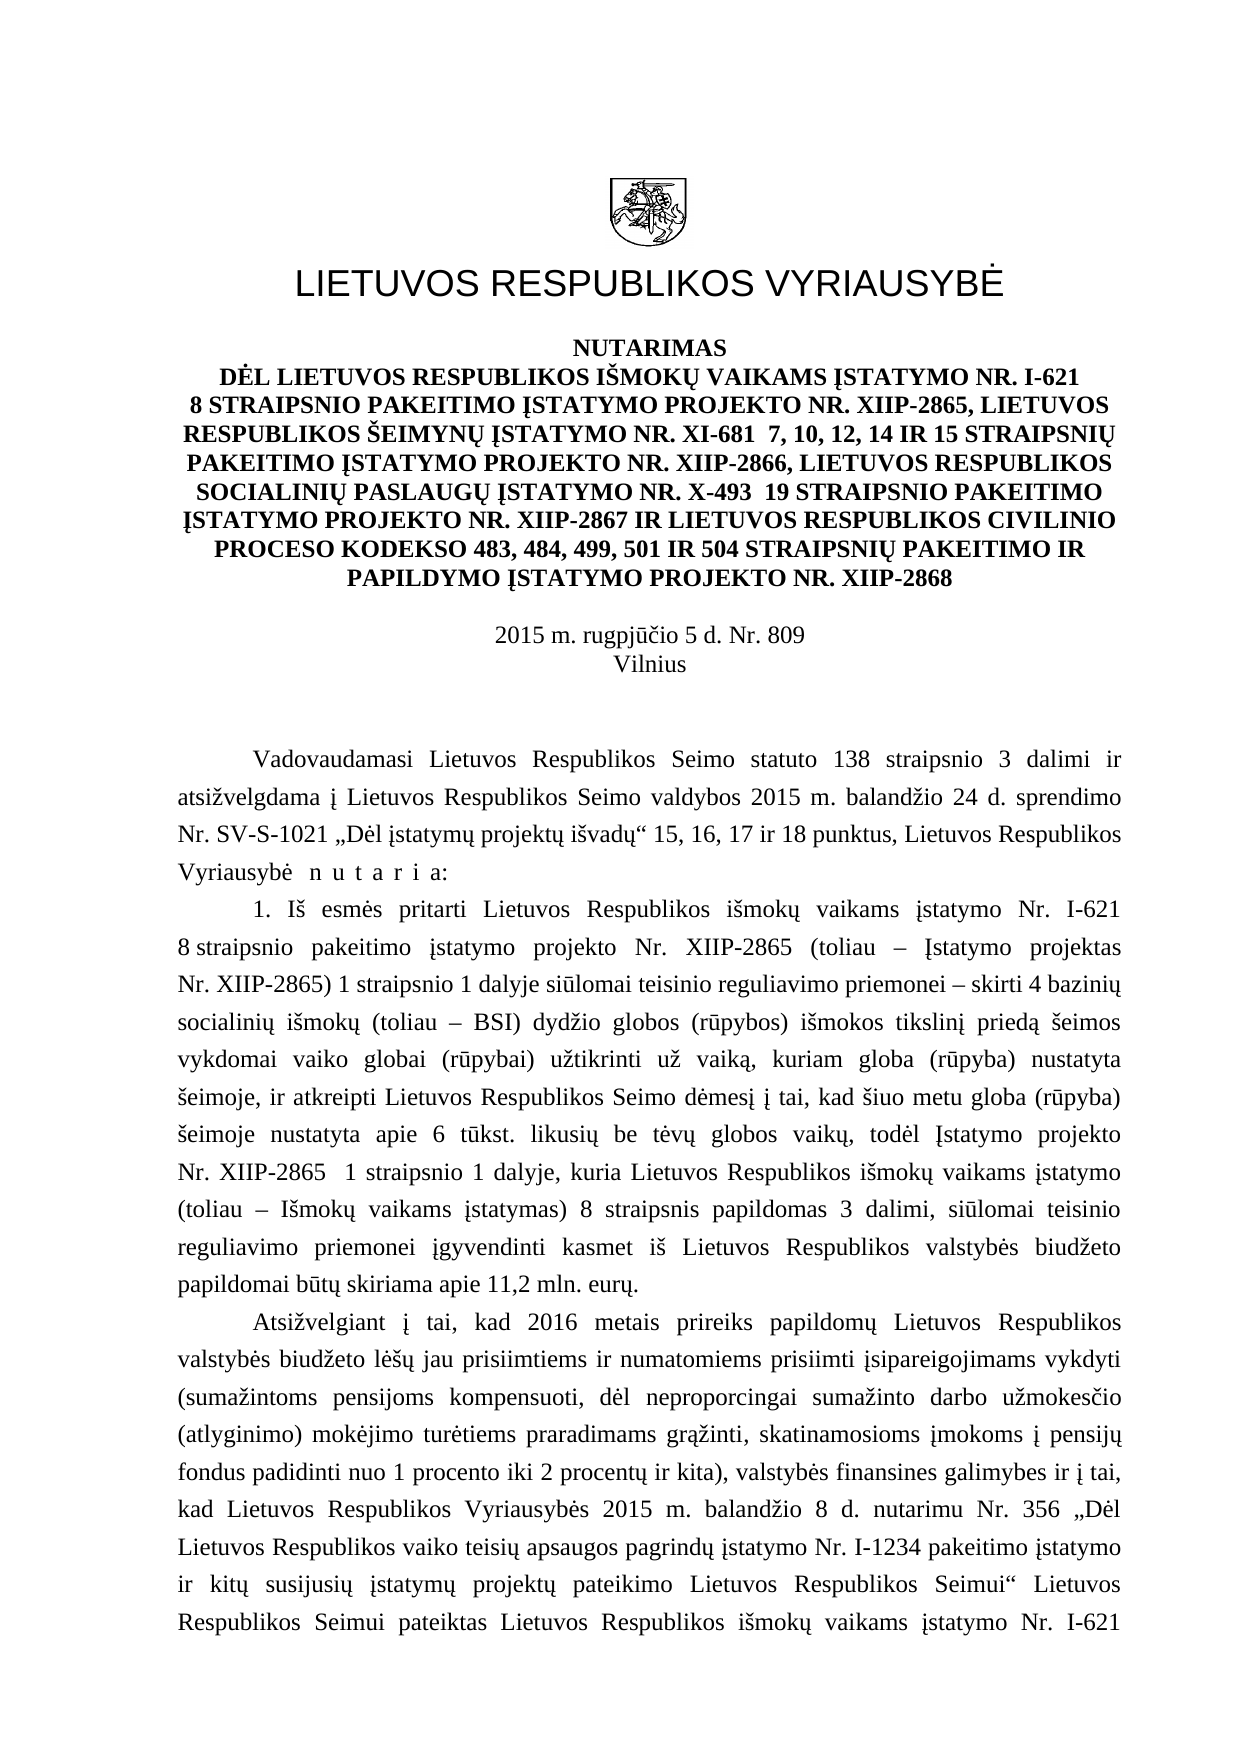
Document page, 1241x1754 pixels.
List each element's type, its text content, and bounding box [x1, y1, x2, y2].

text Vadovaudamasi Lietuvos Respublikos Seimo statuto 138 straipsnio 3 dalimi ir atsižvelgdama į Lietuvos Respublikos Seimo valdybos 2015 m. balandžio 24 d. sprendimo Nr. SV-S-1021 „Dėl įstatymų projektų išvadų“ 15, 16, 17 ir 18 punktus, Lietuvos Respublikos Vyriausybė nutaria: [177, 735, 1122, 885]
text Atsižvelgiant į tai, kad 2016 metais prireiks papildomų Lietuvos Respublikos valstybės biudžeto lėšų jau prisiimtiems ir numatomiems prisiimti įsipareigojimams vykdyti (sumažintoms pensijoms kompensuoti, dėl neproporcingai sumažinto darbo užmokesčio (atlyginimo) mokėjimo turėtiems praradimams grąžinti, skatinamosioms įmokoms į pensijų fondus padidinti nuo 1 procento iki 2 procentų ir kita), valstybės finansines galimybes ir į tai, kad Lietuvos Respublikos Vyriausybės 2015 m. balandžio 8 d. nutarimu Nr. 356 „Dėl Lietuvos Respublikos vaiko teisių apsaugos pagrindų įstatymo Nr. I-1234 pakeitimo įstatymo ir kitų susijusių įstatymų projektų pateikimo Lietuvos Respublikos Seimui“ Lietuvos Respublikos Seimui pateiktas Lietuvos Respublikos išmokų vaikams įstatymo Nr. I-621 [177, 1298, 1122, 1635]
text Dėl LIETUVOS RESPUBLIKOS IŠMOKŲ VAIKAMS ĮSTATYMO NR. I-621 8 STRAIPSNIO PAKEITIMO ĮSTATYMO PROJEKTO NR. XIIP-2865, LIETUVOS RESPUBLIKOS ŠEIMYNŲ ĮSTATYMO NR. XI-681 7, 10, 12, 14 IR 15 STRAIPSNIŲ PAKEITIMO ĮSTATYMO PROJEKTO NR. XIIP-2866, LIETUVOS RESPUBLIKOS SOCIALINIŲ PASLAUGŲ ĮSTATYMO NR. X-493 19 STRAIPSNIO PAKEITIMO ĮSTATYMO PROJEKTO NR. XIIP-2867 IR LIETUVOS RESPUBLIKOS CIVILINIO PROCESO KODEKSO 483, 484, 499, 501 IR 504 STRAIPSNIŲ PAKEITIMO IR PAPILDYMO ĮSTATYMO PROJEKTO NR. XIIP-2868 [177, 362, 1122, 592]
text Lietuvos Respublikos Vyriausybė [177, 261, 1122, 304]
text 1. Iš esmės pritarti Lietuvos Respublikos išmokų vaikams įstatymo Nr. I-621 8 straipsnio pakeitimo įstatymo projekto Nr. XIIP-2865 (toliau – Įstatymo projektas Nr. XIIP-2865) 1 straipsnio 1 dalyje siūlomai teisinio reguliavimo priemonei – skirti 4 bazinių socialinių išmokų (toliau – BSI) dydžio globos (rūpybos) išmokos tikslinį priedą šeimos vykdomai vaiko globai (rūpybai) užtikrinti už vaiką, kuriam globa (rūpyba) nustatyta šeimoje, ir atkreipti Lietuvos Respublikos Seimo dėmesį į tai, kad šiuo metu globa (rūpyba) šeimoje nustatyta apie 6 tūkst. likusių be tėvų globos vaikų, todėl Įstatymo projekto Nr. XIIP-2865 1 straipsnio 1 dalyje, kuria Lietuvos Respublikos išmokų vaikams įstatymo (toliau – Išmokų vaikams įstatymas) 8 straipsnis papildomas 3 dalimi, siūlomai teisinio reguliavimo priemonei įgyvendinti kasmet iš Lietuvos Respublikos valstybės biudžeto papildomai būtų skiriama apie 11,2 mln. eurų. [177, 885, 1122, 1298]
text 2015 m. rugpjūčio 5 d. Nr. 809 Vilnius [177, 620, 1122, 678]
text nutarimas [177, 333, 1122, 362]
